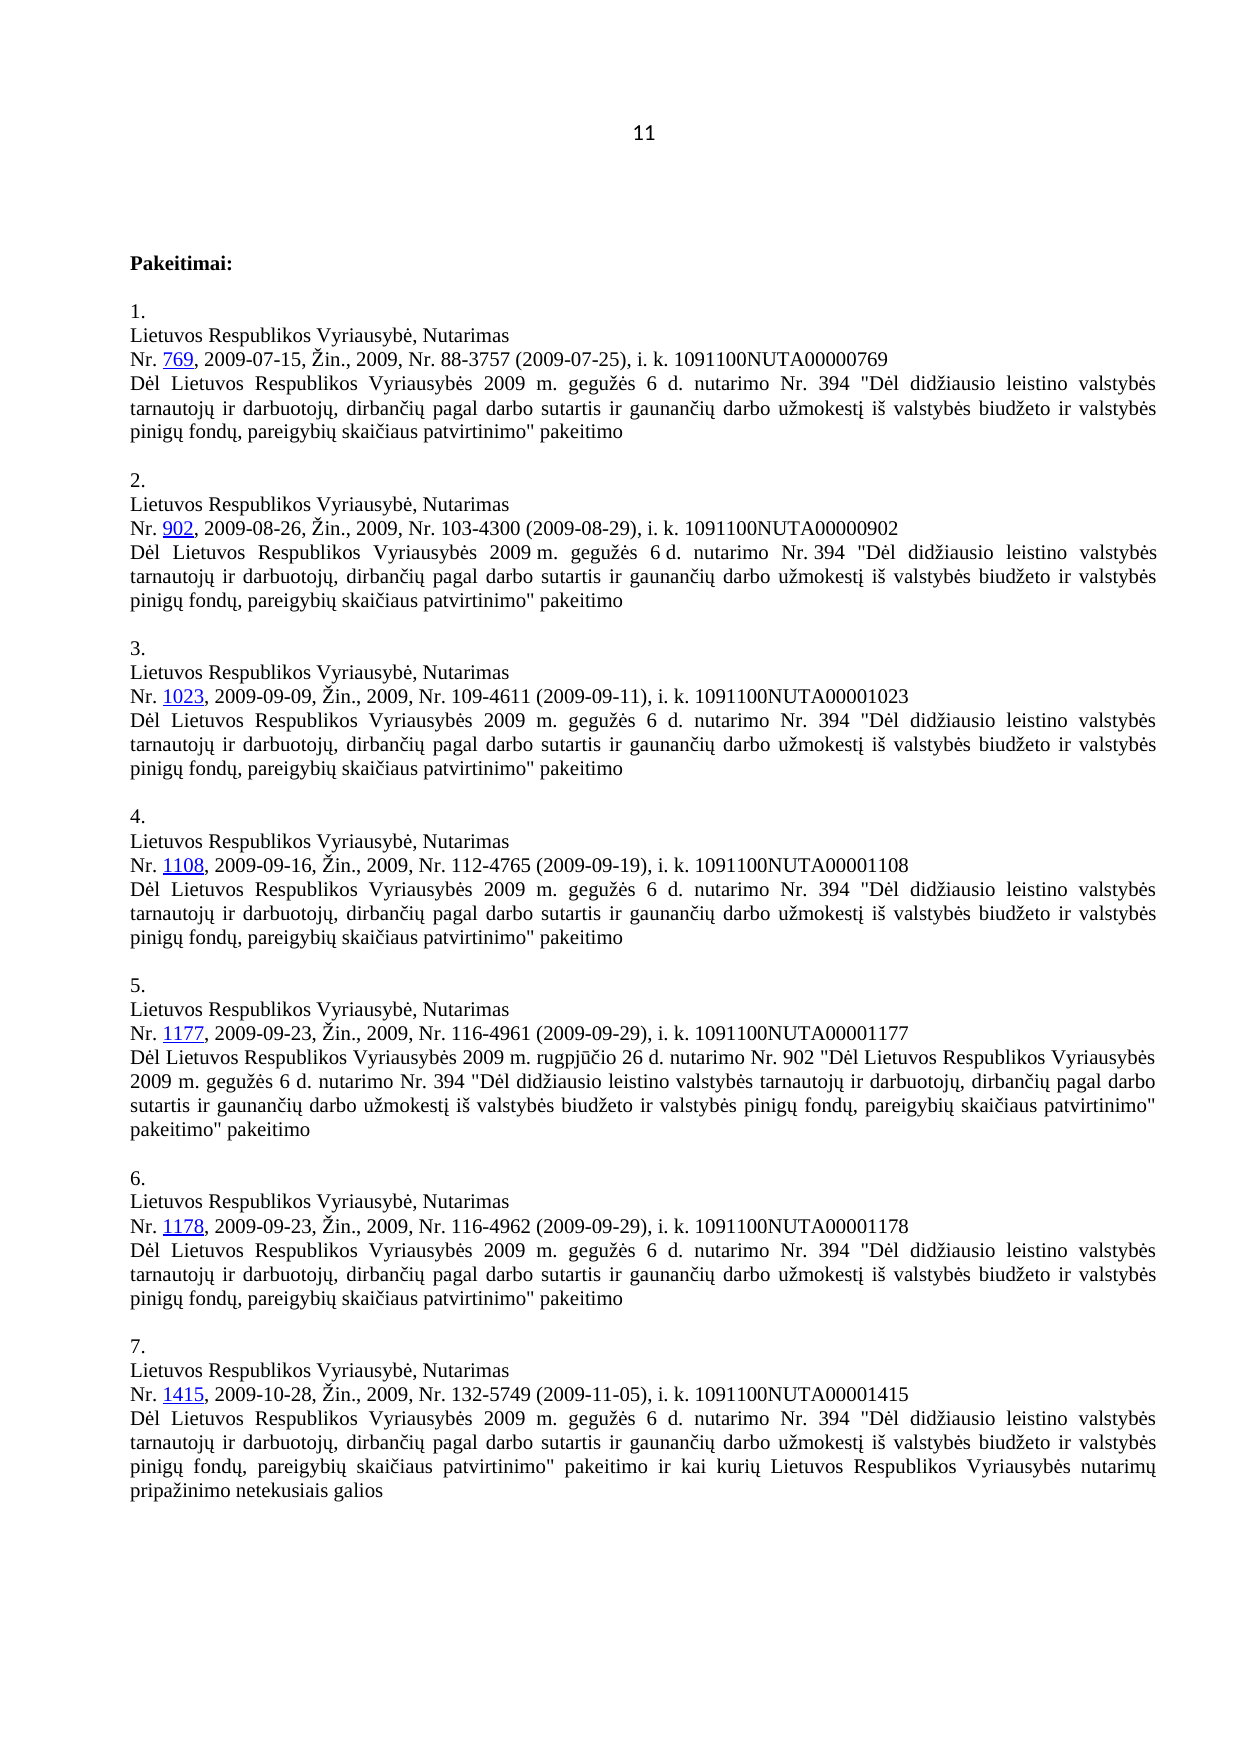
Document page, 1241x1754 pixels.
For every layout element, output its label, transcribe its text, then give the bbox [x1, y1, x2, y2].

text Nr. 1178, 2009-09-23, Žin., 2009, Nr. 116-4962 (2009-09-29), i. k. 1091100NUTA00001178 [130, 1213, 1157, 1238]
text Lietuvos Respublikos Vyriausybė, Nutarimas [130, 997, 1157, 1021]
text Nr. 1177, 2009-09-23, Žin., 2009, Nr. 116-4961 (2009-09-29), i. k. 1091100NUTA00001177 [130, 1021, 1157, 1045]
text Nr. 1023, 2009-09-09, Žin., 2009, Nr. 109-4611 (2009-09-11), i. k. 1091100NUTA00001023 [130, 684, 1157, 708]
text Dėl Lietuvos Respublikos Vyriausybės 2009 m. gegužės 6 d. nutarimo Nr. 394 "Dėl didžiausio leistino valstybės tarnautojų ir darbuotojų, dirbančių pagal darbo sutartis ir gaunančių darbo užmokestį iš valstybės biudžeto ir valstybės pinigų fondų, pareigybių skaičiaus patvirtinimo" pakeitimo ir kai kurių Lietuvos Respublikos Vyriausybės nutarimų pripažinimo netekusiais galios [130, 1406, 1157, 1502]
text Dėl Lietuvos Respublikos Vyriausybės 2009 m. rugpjūčio 26 d. nutarimo Nr. 902 "Dėl Lietuvos Respublikos Vyriausybės 2009 m. gegužės 6 d. nutarimo Nr. 394 "Dėl didžiausio leistino valstybės tarnautojų ir darbuotojų, dirbančių pagal darbo sutartis ir gaunančių darbo užmokestį iš valstybės biudžeto ir valstybės pinigų fondų, pareigybių skaičiaus patvirtinimo" pakeitimo" pakeitimo [130, 1045, 1157, 1141]
text Lietuvos Respublikos Vyriausybė, Nutarimas [130, 660, 1157, 684]
text Lietuvos Respublikos Vyriausybė, Nutarimas [130, 828, 1157, 853]
text Nr. 1108, 2009-09-16, Žin., 2009, Nr. 112-4765 (2009-09-19), i. k. 1091100NUTA00001108 [130, 853, 1157, 877]
text Nr. 1415, 2009-10-28, Žin., 2009, Nr. 132-5749 (2009-11-05), i. k. 1091100NUTA00001415 [130, 1382, 1157, 1406]
text Dėl Lietuvos Respublikos Vyriausybės 2009 m. gegužės 6 d. nutarimo Nr. 394 "Dėl didžiausio leistino valstybės tarnautojų ir darbuotojų, dirbančių pagal darbo sutartis ir gaunančių darbo užmokestį iš valstybės biudžeto ir valstybės pinigų fondų, pareigybių skaičiaus patvirtinimo" pakeitimo [130, 1238, 1157, 1310]
text Dėl Lietuvos Respublikos Vyriausybės 2009 m. gegužės 6 d. nutarimo Nr. 394 "Dėl didžiausio leistino valstybės tarnautojų ir darbuotojų, dirbančių pagal darbo sutartis ir gaunančių darbo užmokestį iš valstybės biudžeto ir valstybės pinigų fondų, pareigybių skaičiaus patvirtinimo" pakeitimo [130, 371, 1157, 443]
text 3. [130, 636, 1157, 660]
text 6. [130, 1165, 1157, 1189]
text Nr. 769, 2009-07-15, Žin., 2009, Nr. 88-3757 (2009-07-25), i. k. 1091100NUTA00000769 [130, 347, 1157, 371]
text Nr. 902, 2009-08-26, Žin., 2009, Nr. 103-4300 (2009-08-29), i. k. 1091100NUTA00000902 [130, 516, 1157, 540]
text Dėl Lietuvos Respublikos Vyriausybės 2009 m. gegužės 6 d. nutarimo Nr. 394 "Dėl didžiausio leistino valstybės tarnautojų ir darbuotojų, dirbančių pagal darbo sutartis ir gaunančių darbo užmokestį iš valstybės biudžeto ir valstybės pinigų fondų, pareigybių skaičiaus patvirtinimo" pakeitimo [130, 877, 1157, 949]
text Pakeitimai: [130, 251, 1157, 275]
text 1. [130, 299, 1157, 323]
text 4. [130, 804, 1157, 828]
text Dėl Lietuvos Respublikos Vyriausybės 2009 m. gegužės 6 d. nutarimo Nr. 394 "Dėl didžiausio leistino valstybės tarnautojų ir darbuotojų, dirbančių pagal darbo sutartis ir gaunančių darbo užmokestį iš valstybės biudžeto ir valstybės pinigų fondų, pareigybių skaičiaus patvirtinimo" pakeitimo [130, 540, 1157, 612]
text Lietuvos Respublikos Vyriausybė, Nutarimas [130, 323, 1157, 347]
text Lietuvos Respublikos Vyriausybė, Nutarimas [130, 1189, 1157, 1213]
text 2. [130, 468, 1157, 492]
text Lietuvos Respublikos Vyriausybė, Nutarimas [130, 1358, 1157, 1382]
text Lietuvos Respublikos Vyriausybė, Nutarimas [130, 492, 1157, 516]
text 5. [130, 973, 1157, 997]
text 7. [130, 1334, 1157, 1358]
text Dėl Lietuvos Respublikos Vyriausybės 2009 m. gegužės 6 d. nutarimo Nr. 394 "Dėl didžiausio leistino valstybės tarnautojų ir darbuotojų, dirbančių pagal darbo sutartis ir gaunančių darbo užmokestį iš valstybės biudžeto ir valstybės pinigų fondų, pareigybių skaičiaus patvirtinimo" pakeitimo [130, 708, 1157, 780]
